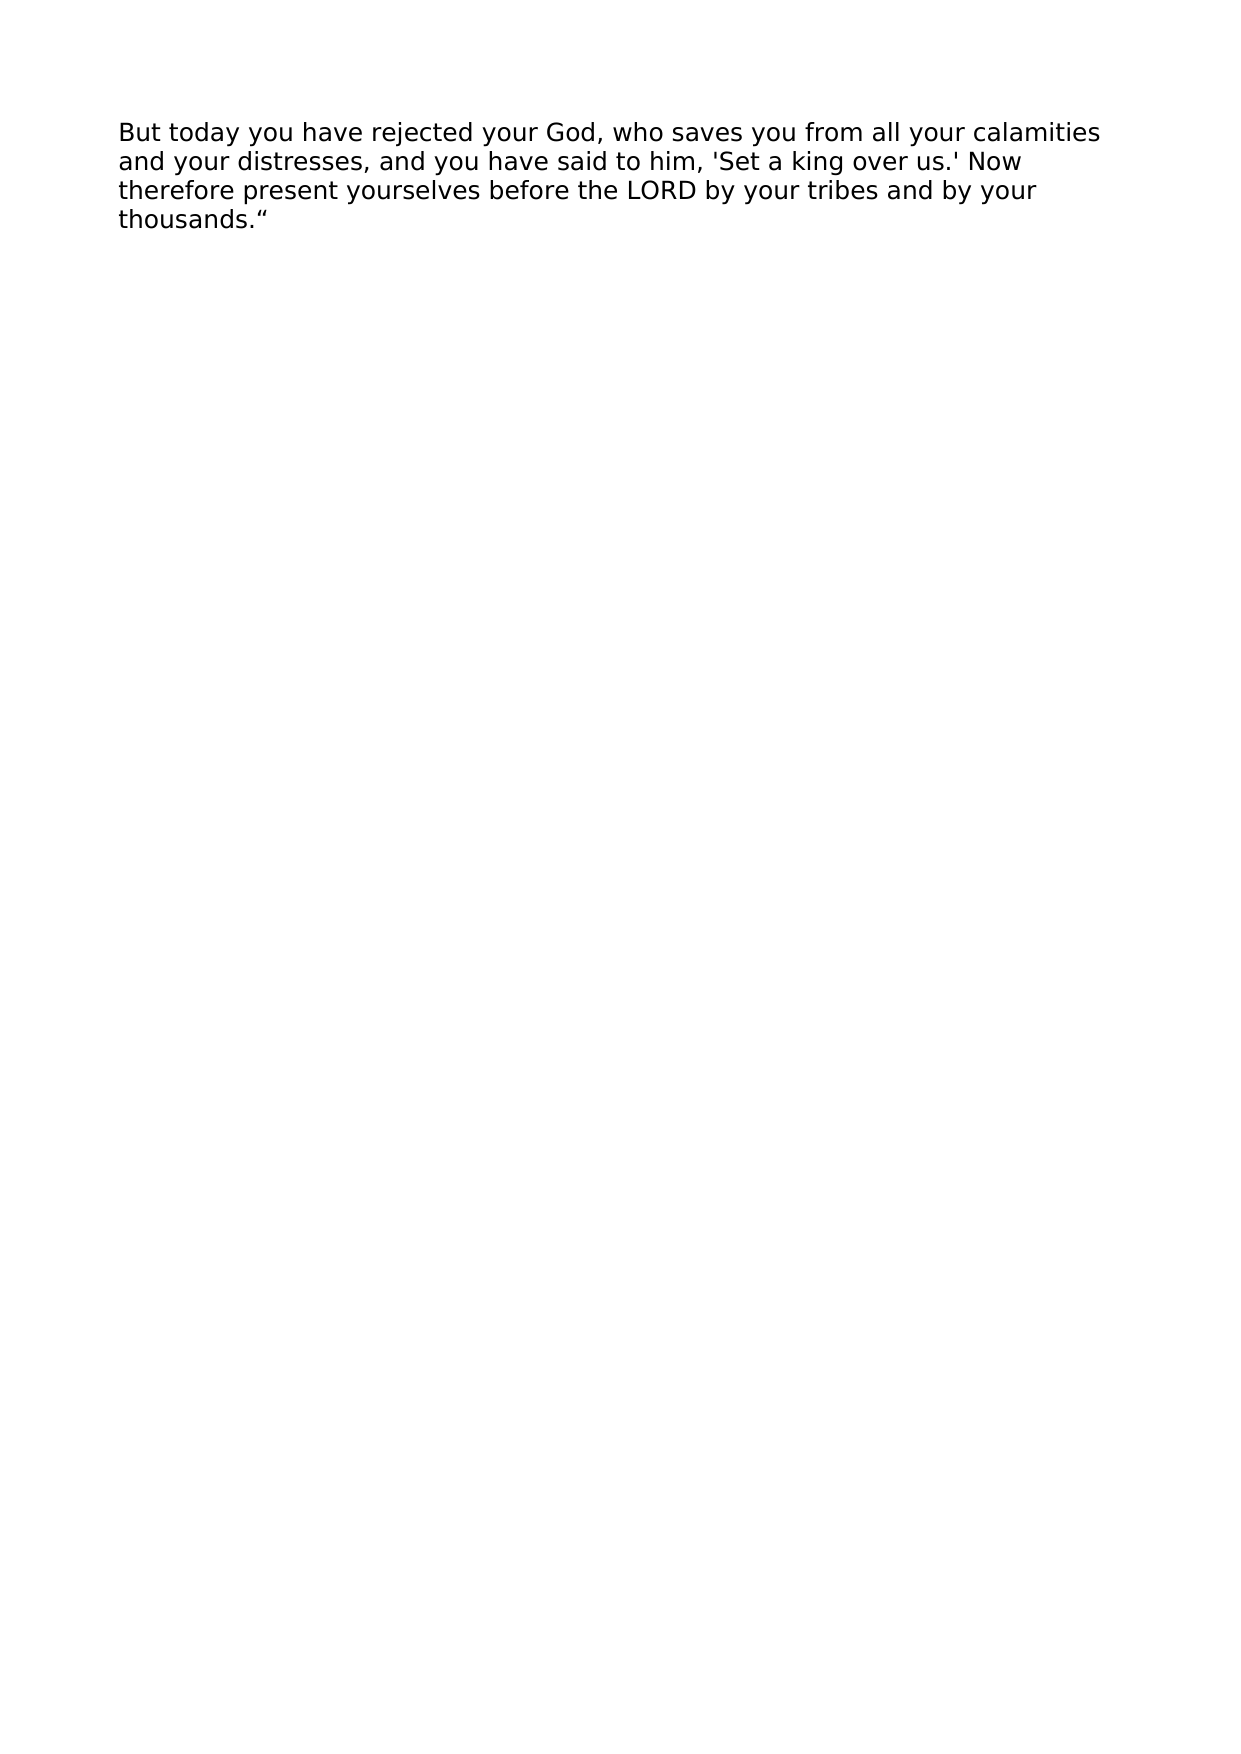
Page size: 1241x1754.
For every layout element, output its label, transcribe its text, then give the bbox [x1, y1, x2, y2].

text But today you have rejected your God, who saves you from all your calamities and your distresses, and you have said to him, 'Set a king over us.' Now therefore present yourselves before the LORD by your tribes and by your thousands.“ [118, 118, 1122, 235]
